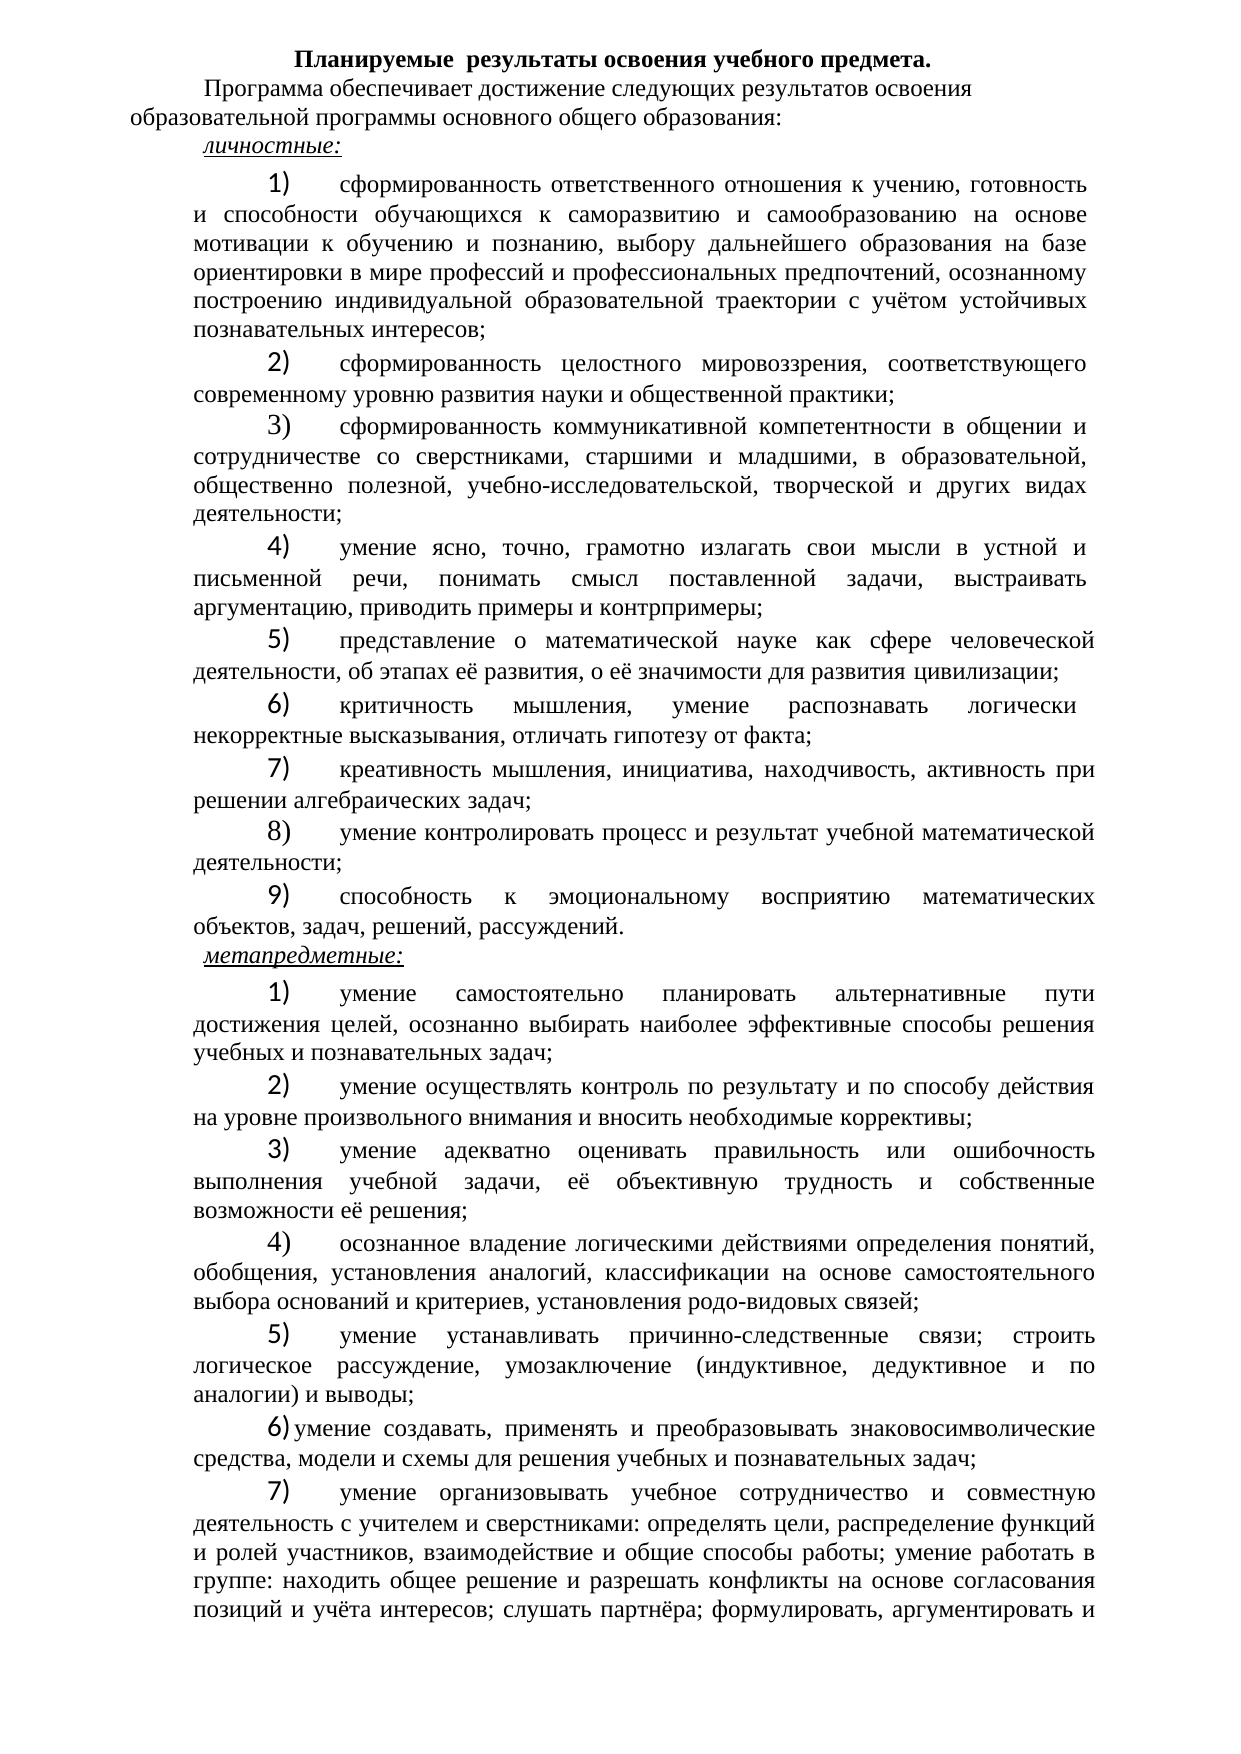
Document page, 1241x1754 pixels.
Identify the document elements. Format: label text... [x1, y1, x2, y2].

text личностные: [204, 131, 1055, 159]
list умение осуществлять контроль по результату и по способу действия на уровне произвольного внимания и вносить необходимые коррективы; [193, 1066, 1096, 1131]
list умение самостоятельно планировать альтернативные пути достижения целей, осознанно выбирать наиболее эффективные способы решения учебных и познавательных задач; [193, 973, 1096, 1066]
list способность к эмоциональному восприятию математических объектов, задач, решений, рассуждений. [193, 876, 1096, 940]
text Программа обеспечивает достижение следующих результатов освоения образовательной программы основного общего образования: [130, 73, 1055, 131]
list Планируемые результаты освоения учебного предмета. [118, 44, 1107, 73]
list критичность мышления, умение распознавать логически некорректные высказывания, отличать гипотезу от факта; [193, 685, 1077, 749]
list сформированность целостного мировоззрения, соответствующего современному уровню развития науки и общественной практики; [193, 343, 1087, 407]
list сформированность коммуникативной компетентности в общении и сотрудничестве со сверстниками, старшими и младшими, в образовательной, общественно полезной, учебно-исследовательской, творческой и других видах деятельности; [193, 407, 1087, 527]
list креативность мышления, инициатива, находчивость, активность при решении алгебраических задач; [193, 749, 1096, 813]
list умение контролировать процесс и результат учебной математической деятельности; [193, 813, 1096, 876]
list сформированность ответственного отношения к учению, готовность и способности обучающихся к саморазвитию и самообразованию на основе мотивации к обучению и познанию, выбору дальнейшего образования на базе ориентировки в мире профессий и профессиональных предпочтений, осознанному построению индивидуальной образовательной траектории с учётом устойчивых познавательных интересов; [193, 164, 1088, 343]
list умение ясно, точно, грамотно излагать свои мысли в устной и письменной речи, понимать смысл поставленной задачи, выстраивать аргументацию, приводить примеры и контрпримеры; [193, 527, 1088, 620]
list умение адекватно оценивать правильность или ошибочность выполнения учебной задачи, её объективную трудность и собственные возможности её решения; [193, 1131, 1096, 1224]
list умение организовывать учебное сотрудничество и совместную деятельность с учителем и сверстниками: определять цели, распределение функций и ролей участников, взаимодействие и общие способы работы; умение работать в группе: находить общее решение и разрешать конфликты на основе согласования позиций и учёта интересов; слушать партнёра; формулировать, аргументировать и [193, 1472, 1096, 1623]
list осознанное владение логическими действиями определения понятий, обобщения, установления аналогий, классификации на основе самостоятельного выбора оснований и критериев, установления родо-видовых связей; [193, 1224, 1096, 1315]
list умение устанавливать причинно-следственные связи; строить логическое рассуждение, умозаключение (индуктивное, дедуктивное и по аналогии) и выводы; [193, 1315, 1096, 1408]
list умение создавать, применять и преобразовывать знаковосимволические средства, модели и схемы для решения учебных и познавательных задач; [193, 1408, 1096, 1472]
list представление о математической науке как сфере человеческой деятельности, об этапах её развития, о её значимости для развития цивилизации; [193, 620, 1096, 685]
text метапредметные: [204, 940, 1107, 969]
